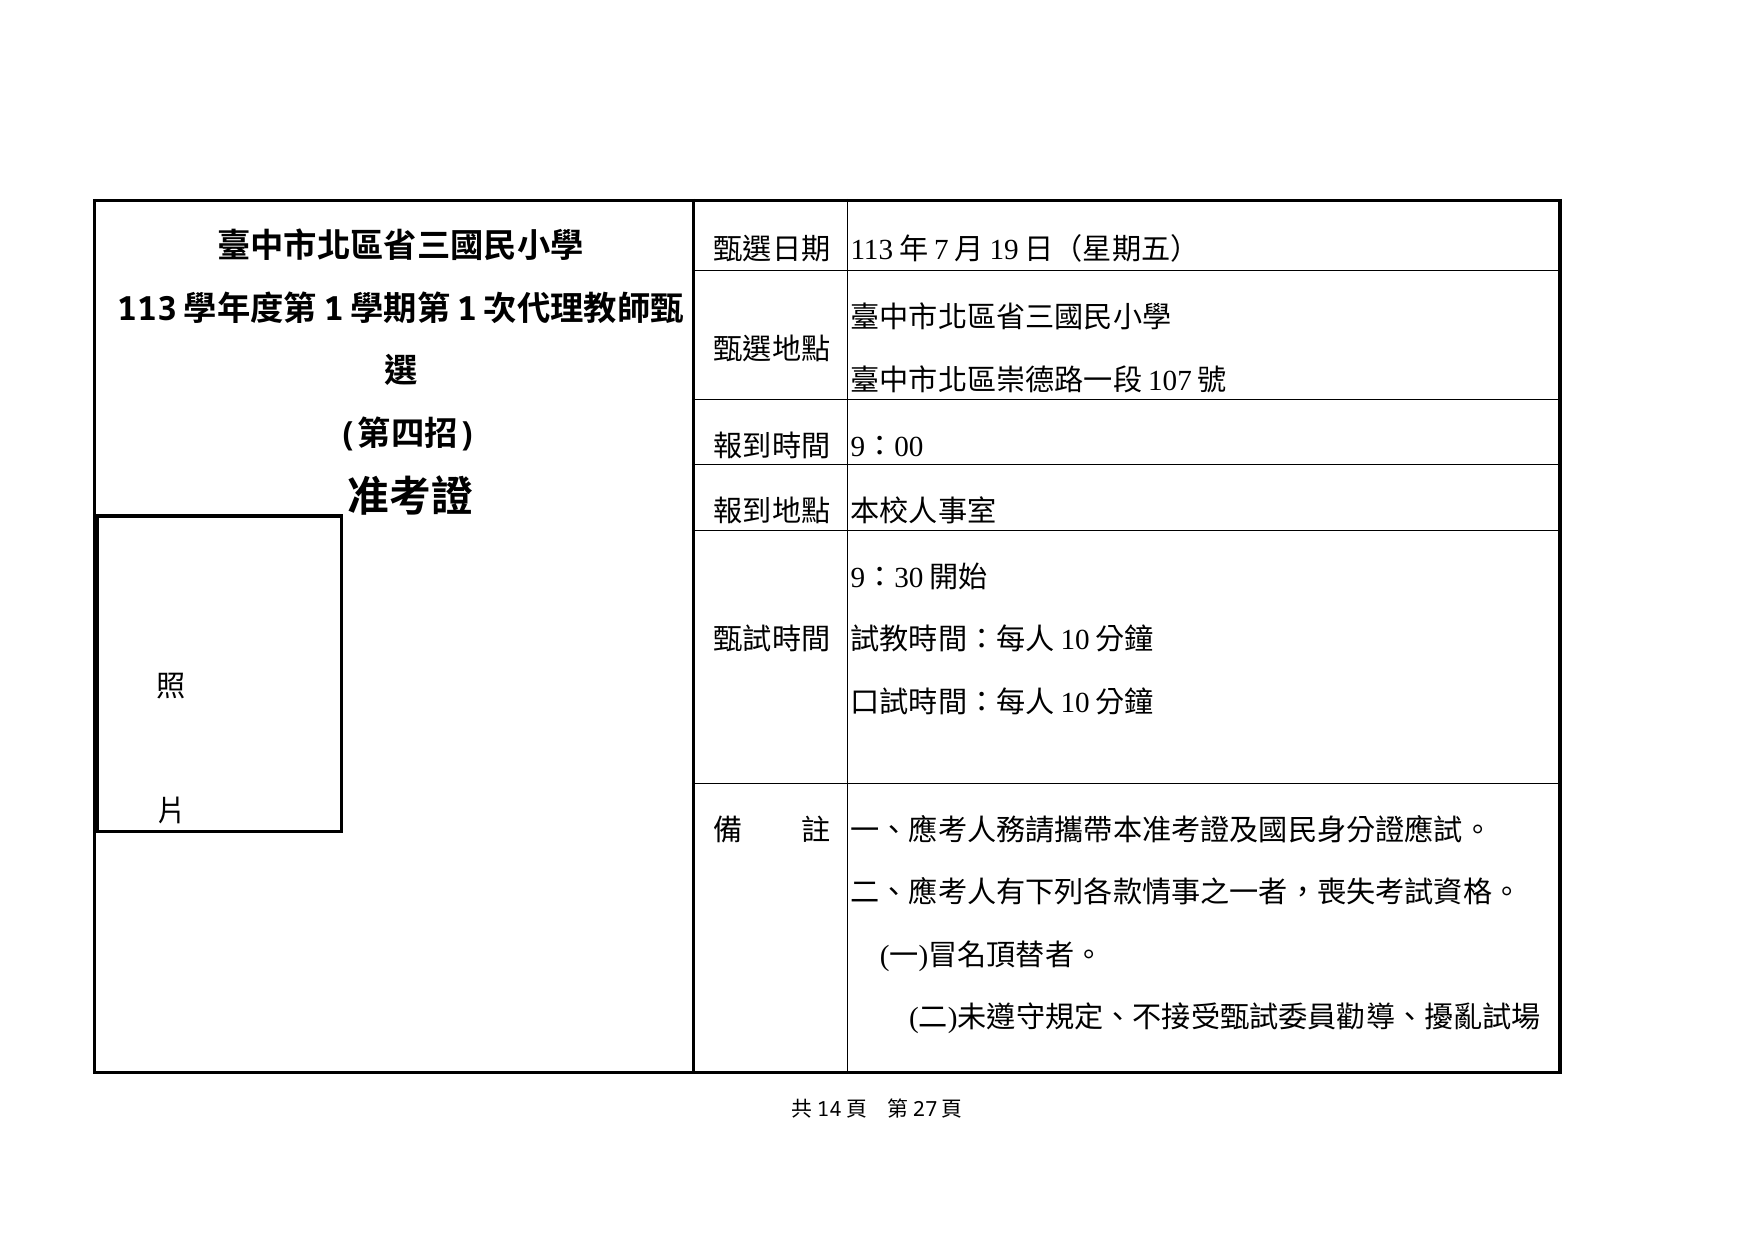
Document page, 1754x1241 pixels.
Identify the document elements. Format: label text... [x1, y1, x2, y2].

table_cell 報到地點 [695, 465, 847, 530]
table_header 甄選日期 [695, 202, 847, 270]
table_header 113年7月19日（星期五） [848, 202, 1558, 270]
table_cell 備 註 [695, 784, 847, 1071]
table_header 照 片 [99, 518, 340, 830]
table_cell 報到時間 [695, 400, 847, 464]
table_cell 甄選地點 [695, 271, 847, 398]
table_cell 一、應考人務請攜帶本准考證及國民身分證應試。 二、應考人有下列各款情事之一者，喪失考試資格。 (一)冒名頂替者。 (二)未遵守規定、不接受甄試委員勸導、擾亂試場 [848, 784, 1558, 1071]
table_cell 本校人事室 [848, 465, 1558, 530]
table_cell 9：00 [848, 400, 1558, 464]
table_cell 甄試時間 [695, 531, 847, 783]
table_cell 9：30開始 試教時間：每人10分鐘 口試時間：每人10分鐘 [848, 531, 1558, 783]
table_cell 臺中市北區省三國民小學 臺中市北區崇德路一段107號 [848, 271, 1558, 398]
table_header 臺中市北區省三國民小學 113學年度第1學期第1次代理教師甄選 (第四招) 准考證 [96, 202, 692, 1071]
